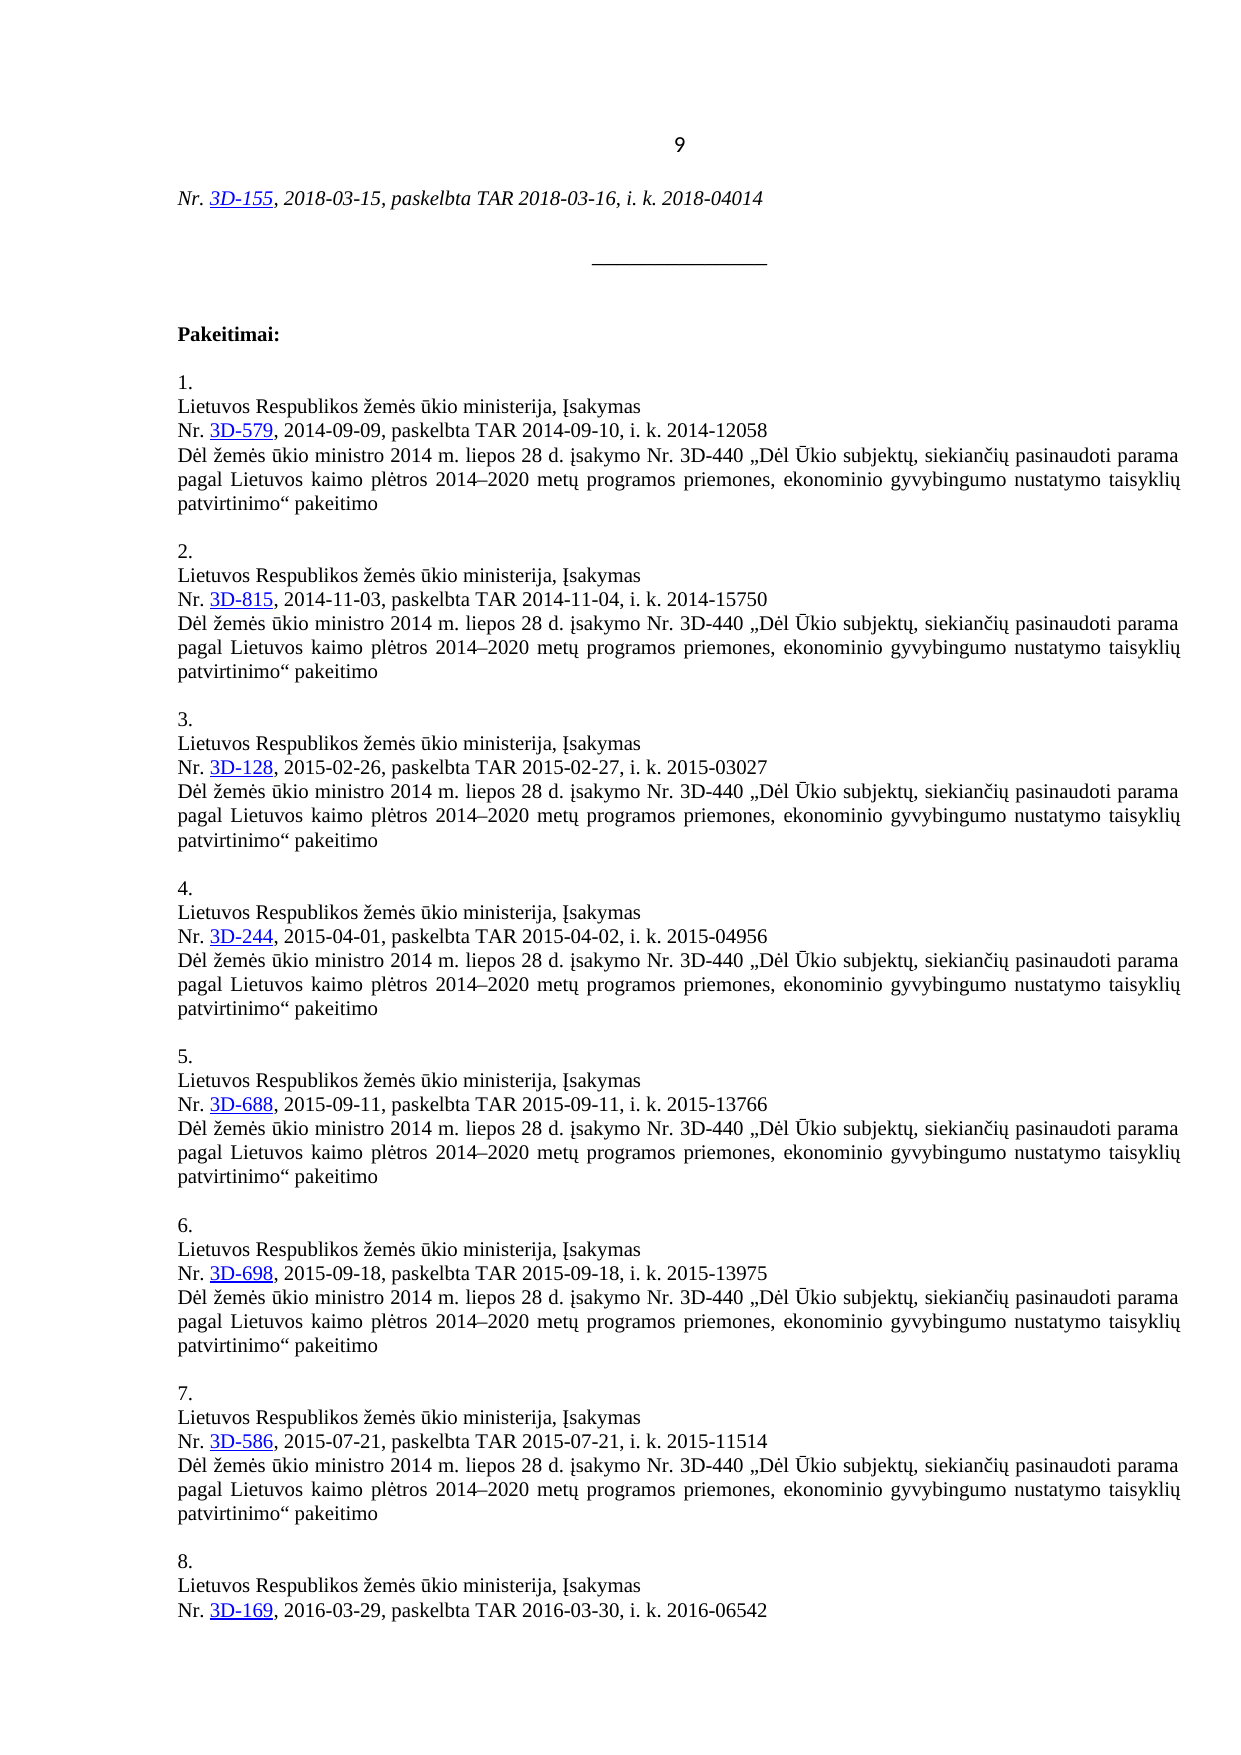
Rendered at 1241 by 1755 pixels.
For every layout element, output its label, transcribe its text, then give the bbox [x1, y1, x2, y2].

text Dėl žemės ūkio ministro 2014 m. liepos 28 d. įsakymo Nr. 3D-440 „Dėl Ūkio subjektų, siekiančių pasinaudoti parama pagal Lietuvos kaimo plėtros 2014–2020 metų programos priemones, ekonominio gyvybingumo nustatymo taisyklių patvirtinimo“ pakeitimo [177, 948, 1181, 1020]
text Lietuvos Respublikos žemės ūkio ministerija, Įsakymas [177, 1405, 1181, 1429]
text Nr. 3D-688, 2015-09-11, paskelbta TAR 2015-09-11, i. k. 2015-13766 [177, 1092, 1181, 1116]
text Pakeitimai: [177, 322, 1181, 346]
text 4. [177, 876, 1181, 900]
text Lietuvos Respublikos žemės ūkio ministerija, Įsakymas [177, 563, 1181, 587]
text Nr. 3D-155, 2018-03-15, paskelbta TAR 2018-03-16, i. k. 2018-04014 [177, 186, 1181, 210]
text Lietuvos Respublikos žemės ūkio ministerija, Įsakymas [177, 1573, 1181, 1597]
text 3. [177, 707, 1181, 731]
text 7. [177, 1381, 1181, 1405]
text Lietuvos Respublikos žemės ūkio ministerija, Įsakymas [177, 1237, 1181, 1261]
text 6. [177, 1212, 1181, 1237]
text 8. [177, 1549, 1181, 1573]
text 1. [177, 370, 1181, 394]
text Dėl žemės ūkio ministro 2014 m. liepos 28 d. įsakymo Nr. 3D-440 „Dėl Ūkio subjektų, siekiančių pasinaudoti parama pagal Lietuvos kaimo plėtros 2014–2020 metų programos priemones, ekonominio gyvybingumo nustatymo taisyklių patvirtinimo“ pakeitimo [177, 1453, 1181, 1525]
text Nr. 3D-128, 2015-02-26, paskelbta TAR 2015-02-27, i. k. 2015-03027 [177, 755, 1181, 779]
text Nr. 3D-579, 2014-09-09, paskelbta TAR 2014-09-10, i. k. 2014-12058 [177, 418, 1181, 442]
text ______________ [177, 239, 1181, 267]
text 2. [177, 539, 1181, 563]
text Lietuvos Respublikos žemės ūkio ministerija, Įsakymas [177, 731, 1181, 755]
text Nr. 3D-169, 2016-03-29, paskelbta TAR 2016-03-30, i. k. 2016-06542 [177, 1597, 1181, 1622]
text Lietuvos Respublikos žemės ūkio ministerija, Įsakymas [177, 394, 1181, 418]
text Lietuvos Respublikos žemės ūkio ministerija, Įsakymas [177, 1068, 1181, 1092]
text Dėl žemės ūkio ministro 2014 m. liepos 28 d. įsakymo Nr. 3D-440 „Dėl Ūkio subjektų, siekiančių pasinaudoti parama pagal Lietuvos kaimo plėtros 2014–2020 metų programos priemones, ekonominio gyvybingumo nustatymo taisyklių patvirtinimo“ pakeitimo [177, 611, 1181, 683]
text Nr. 3D-244, 2015-04-01, paskelbta TAR 2015-04-02, i. k. 2015-04956 [177, 924, 1181, 948]
text 5. [177, 1044, 1181, 1068]
text Nr. 3D-815, 2014-11-03, paskelbta TAR 2014-11-04, i. k. 2014-15750 [177, 587, 1181, 611]
text Dėl žemės ūkio ministro 2014 m. liepos 28 d. įsakymo Nr. 3D-440 „Dėl Ūkio subjektų, siekiančių pasinaudoti parama pagal Lietuvos kaimo plėtros 2014–2020 metų programos priemones, ekonominio gyvybingumo nustatymo taisyklių patvirtinimo“ pakeitimo [177, 779, 1181, 852]
text Dėl žemės ūkio ministro 2014 m. liepos 28 d. įsakymo Nr. 3D-440 „Dėl Ūkio subjektų, siekiančių pasinaudoti parama pagal Lietuvos kaimo plėtros 2014–2020 metų programos priemones, ekonominio gyvybingumo nustatymo taisyklių patvirtinimo“ pakeitimo [177, 442, 1181, 515]
text Nr. 3D-586, 2015-07-21, paskelbta TAR 2015-07-21, i. k. 2015-11514 [177, 1429, 1181, 1453]
text Lietuvos Respublikos žemės ūkio ministerija, Įsakymas [177, 900, 1181, 924]
text Nr. 3D-698, 2015-09-18, paskelbta TAR 2015-09-18, i. k. 2015-13975 [177, 1261, 1181, 1285]
text Dėl žemės ūkio ministro 2014 m. liepos 28 d. įsakymo Nr. 3D-440 „Dėl Ūkio subjektų, siekiančių pasinaudoti parama pagal Lietuvos kaimo plėtros 2014–2020 metų programos priemones, ekonominio gyvybingumo nustatymo taisyklių patvirtinimo“ pakeitimo [177, 1116, 1181, 1188]
text Dėl žemės ūkio ministro 2014 m. liepos 28 d. įsakymo Nr. 3D-440 „Dėl Ūkio subjektų, siekiančių pasinaudoti parama pagal Lietuvos kaimo plėtros 2014–2020 metų programos priemones, ekonominio gyvybingumo nustatymo taisyklių patvirtinimo“ pakeitimo [177, 1285, 1181, 1357]
